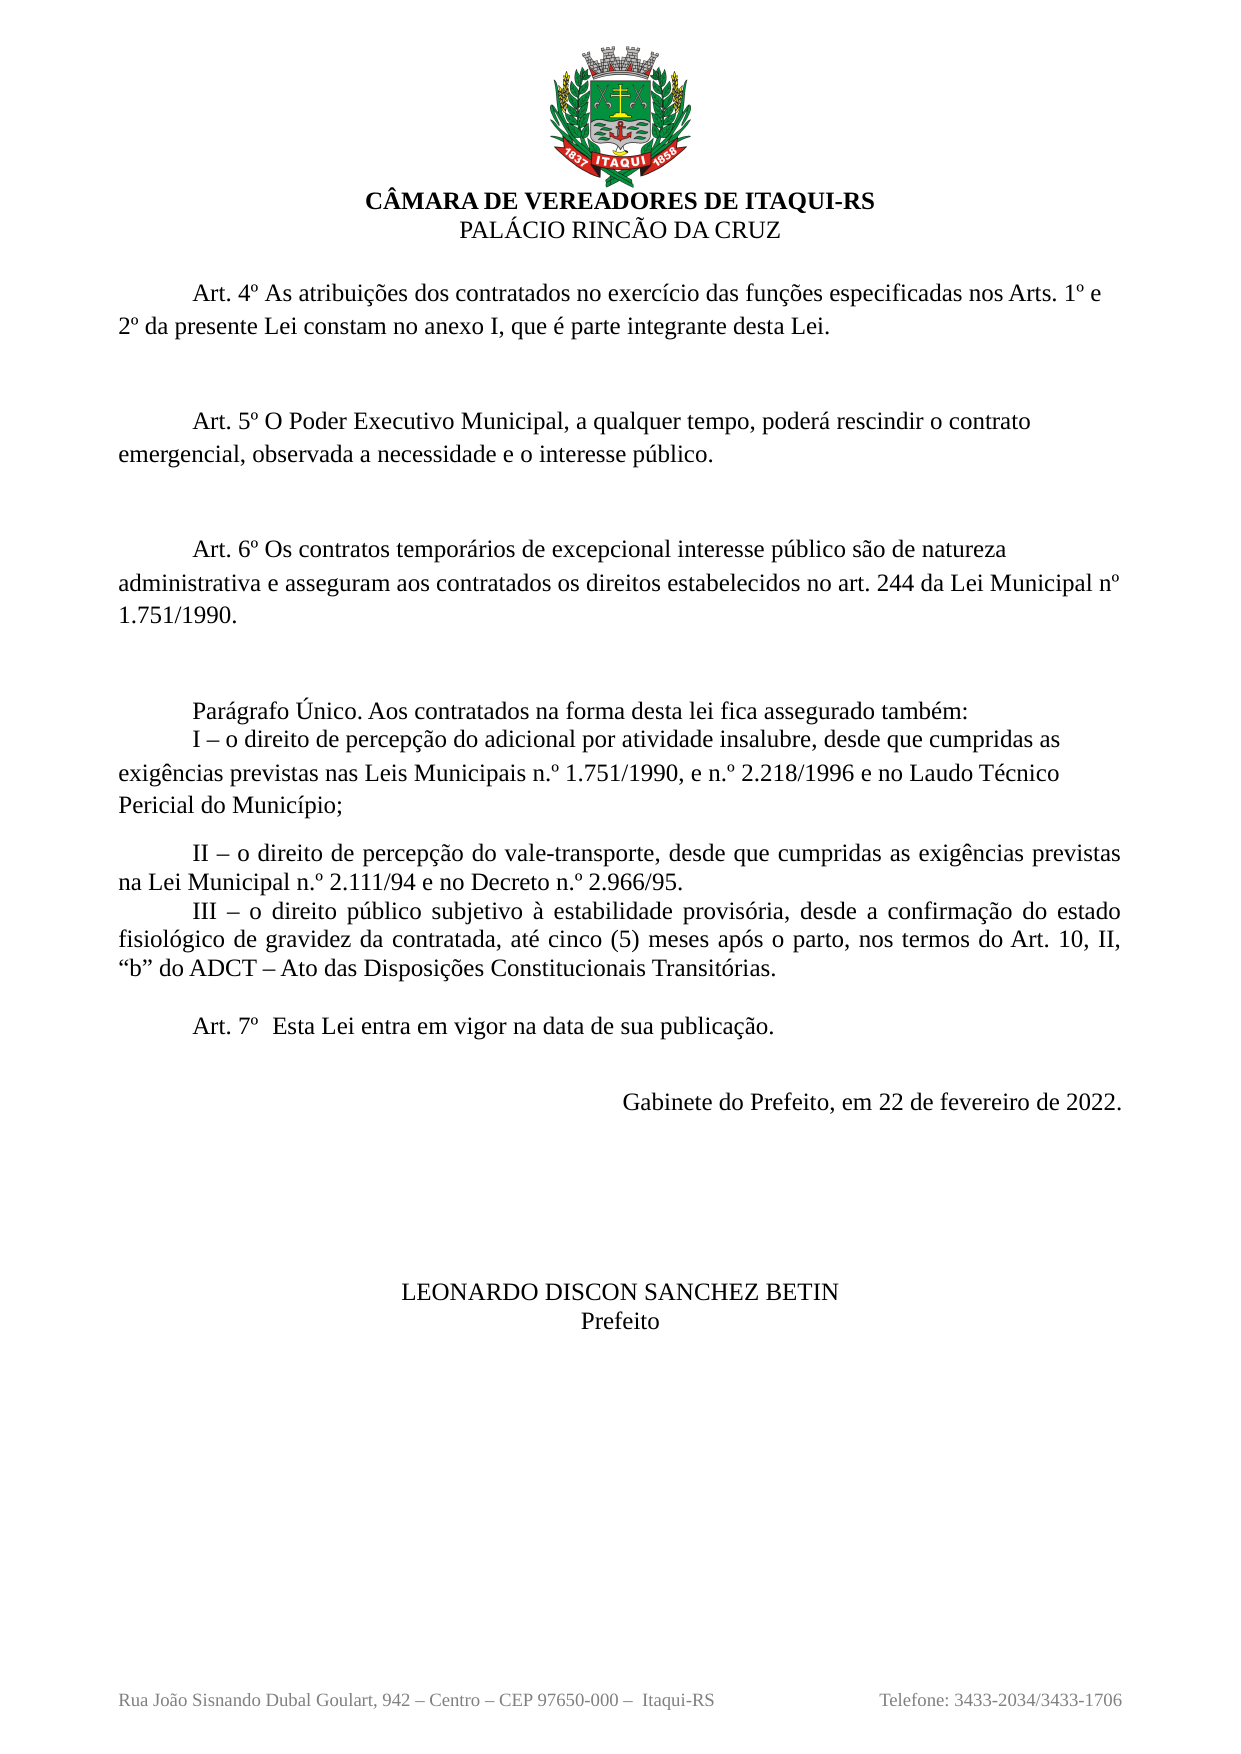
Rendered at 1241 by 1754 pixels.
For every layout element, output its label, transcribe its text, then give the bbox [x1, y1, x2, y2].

picture [546, 42, 694, 190]
text Art. 5º O Poder Executivo Municipal, a qualquer tempo, poderá rescindir o contrato emergencial, observada a necessidade e o interesse público. [118, 406, 1122, 468]
text II – o direito de percepção do vale-transporte, desde que cumpridas as exigências previstas na Lei Municipal n.º 2.111/94 e no Decreto n.º 2.966/95. [118, 838, 1122, 896]
text I – o direito de percepção do adicional por atividade insalubre, desde que cumpridas as exigências previstas nas Leis Municipais n.º 1.751/1990, e n.º 2.218/1996 e no Laudo Técnico Pericial do Município; [118, 724, 1122, 819]
text Gabinete do Prefeito, em 22 de fevereiro de 2022. [118, 1087, 1122, 1116]
text Parágrafo Único. Aos contratados na forma desta lei fica assegurado também: [118, 696, 1122, 724]
text LEONARDO DISCON SANCHEZ BETIN [118, 1277, 1122, 1306]
text Art. 4º As atribuições dos contratados no exercício das funções especificadas nos Arts. 1º e 2º da presente Lei constam no anexo I, que é parte integrante desta Lei. [118, 278, 1122, 340]
text Art. 7º Esta Lei entra em vigor na data de sua publicação. [118, 1011, 1122, 1039]
text Prefeito [118, 1306, 1122, 1335]
text Art. 6º Os contratos temporários de excepcional interesse público são de natureza administrativa e asseguram aos contratados os direitos estabelecidos no art. 244 da Lei Municipal nº 1.751/1990. [118, 534, 1122, 629]
text III – o direito público subjetivo à estabilidade provisória, desde a confirmação do estado fisiológico de gravidez da contratada, até cinco (5) meses após o parto, nos termos do Art. 10, II, “b” do ADCT – Ato das Disposições Constitucionais Transitórias. [118, 896, 1122, 982]
